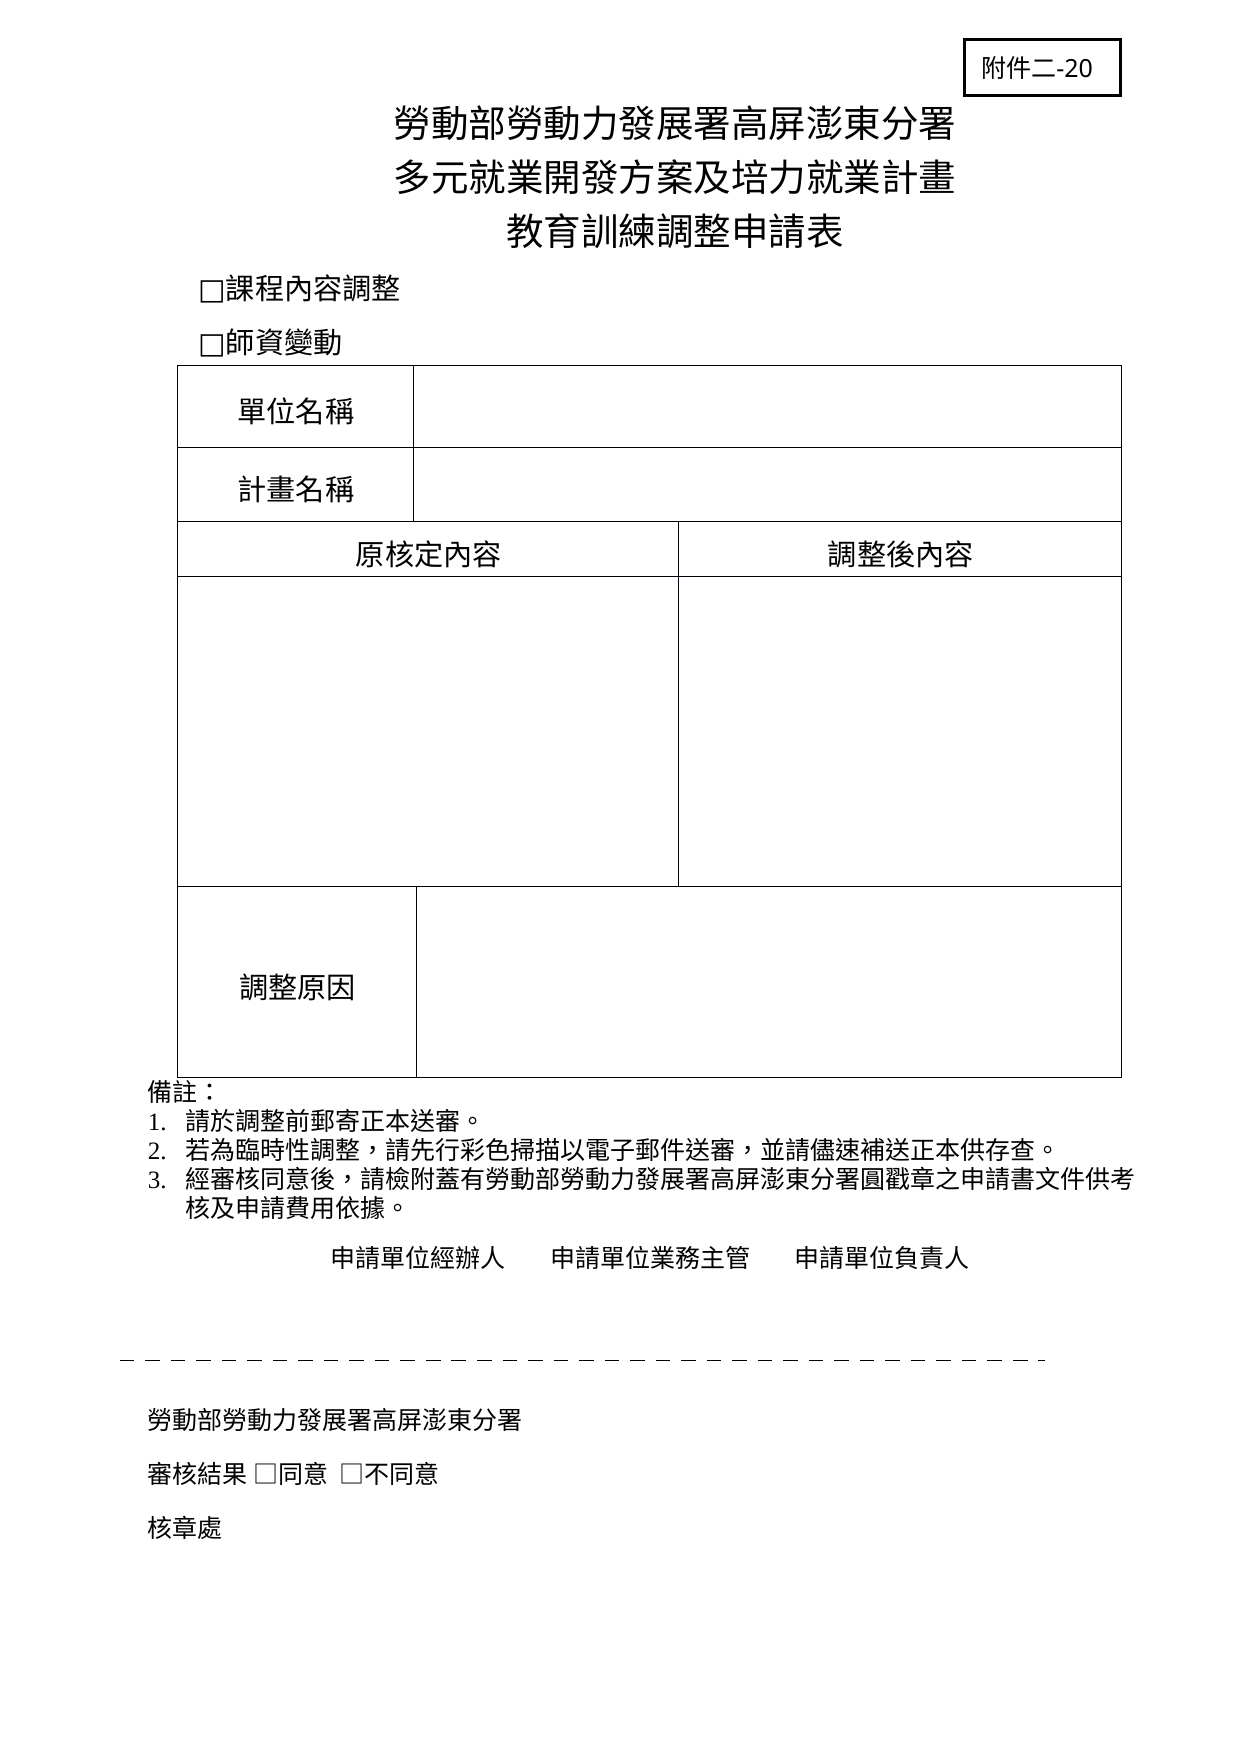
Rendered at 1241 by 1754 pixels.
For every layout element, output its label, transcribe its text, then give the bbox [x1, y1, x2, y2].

list 若為臨時性調整，請先行彩色掃描以電子郵件送審，並請儘速補送正本供存查。 [148, 1136, 1152, 1165]
text 申請單位經辦人 申請單位業務主管 申請單位負責人 [148, 1224, 1152, 1278]
table_cell 原核定內容 [178, 522, 678, 576]
table_cell 調整原因 [178, 887, 416, 1077]
text 審核結果 □同意 □不同意 [148, 1440, 1152, 1494]
text 附件二-20 [981, 48, 1104, 84]
list 教育訓練調整申請表 [198, 202, 1152, 256]
table_cell [417, 887, 1121, 1077]
text 備註： [148, 1078, 1152, 1107]
list 經審核同意後，請檢附蓋有勞動部勞動力發展署高屏澎東分署圓戳章之申請書文件供考核及申請費用依據。 [148, 1165, 1152, 1224]
list □課程內容調整 [198, 256, 1152, 311]
table_cell 計畫名稱 [178, 448, 413, 521]
list 勞動部勞動力發展署高屏澎東分署 [198, 94, 1152, 148]
table_header [414, 366, 1121, 447]
list □師資變動 [198, 311, 1152, 365]
table_cell [178, 577, 678, 886]
table_cell 調整後內容 [679, 522, 1121, 576]
list 請於調整前郵寄正本送審。 [148, 1107, 1152, 1136]
text 核章處 [148, 1494, 1152, 1549]
text 勞動部勞動力發展署高屏澎東分署 [148, 1386, 1152, 1440]
list 多元就業開發方案及培力就業計畫 [198, 148, 1152, 202]
table_header 單位名稱 [178, 366, 413, 447]
table_cell [414, 448, 1121, 521]
table_cell [679, 577, 1121, 886]
